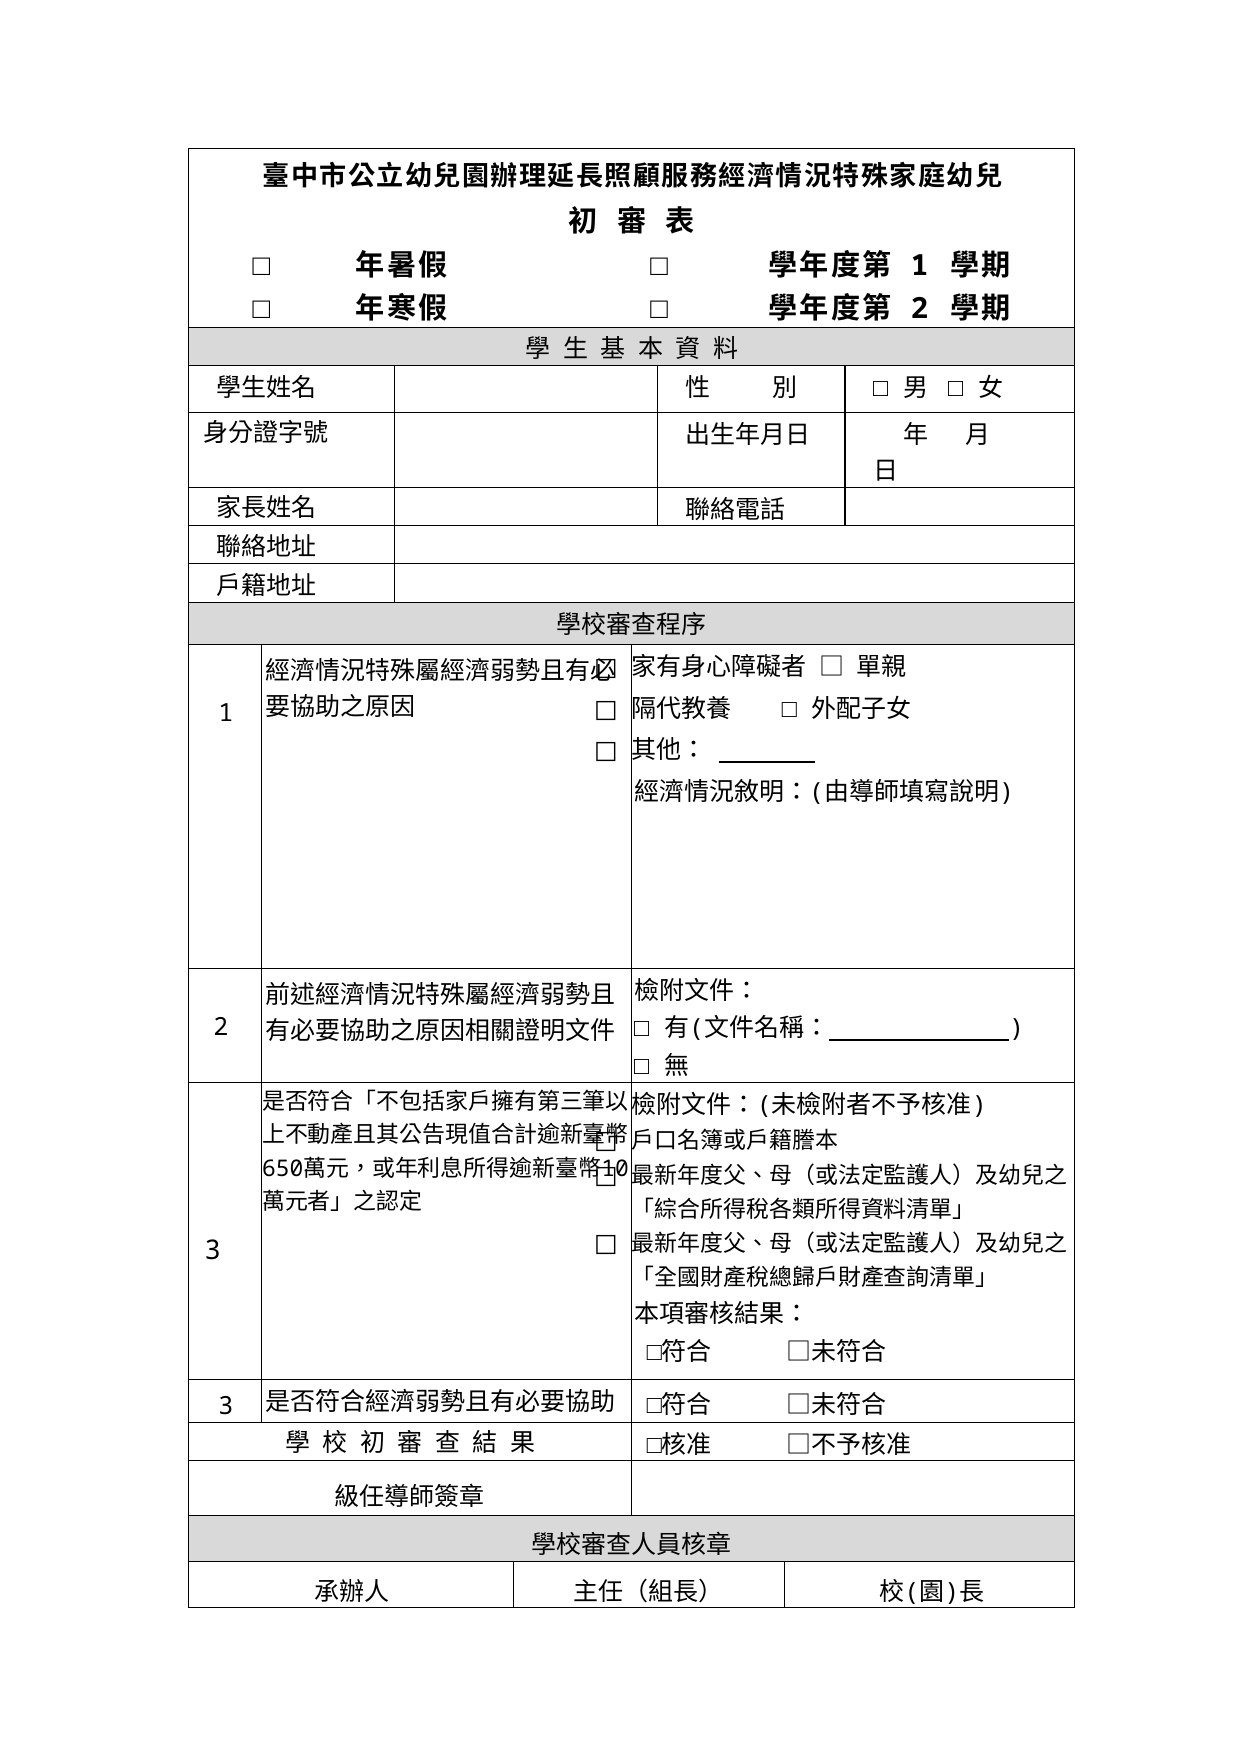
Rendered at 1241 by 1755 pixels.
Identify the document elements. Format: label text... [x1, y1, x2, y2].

table_cell 2 [189, 969, 261, 1082]
table_cell 經濟情況特殊屬經濟弱勢且有必要協助之原因 [262, 645, 631, 968]
table_cell 學校審查程序 [189, 603, 1074, 644]
table_cell [632, 1461, 1074, 1515]
table_cell 聯絡地址 [189, 526, 394, 563]
table_cell [395, 413, 657, 487]
table_cell 3 [189, 1380, 261, 1422]
table_cell 1 [189, 645, 261, 968]
table_cell [395, 564, 1074, 602]
table_cell 3 [189, 1083, 261, 1379]
table_cell □符合 □未符合 [632, 1380, 1074, 1422]
table_cell 是否符合「不包括家戶擁有第三筆以上不動產且其公告現值合計逾新臺幣650萬元，或年利息所得逾新臺幣10萬元者」之認定 [262, 1083, 631, 1379]
table_cell 身分證字號 [189, 413, 394, 487]
table_cell 級任導師簽章 [189, 1461, 631, 1515]
table_cell 家長姓名 [189, 488, 394, 525]
table_cell [395, 526, 1074, 563]
table_cell 校(園)長 [785, 1562, 1074, 1607]
table_cell □ 男 □ 女 [846, 366, 1074, 412]
table_cell 出生年月日 [658, 413, 844, 487]
table_cell 承辦人 [189, 1562, 513, 1607]
table_cell [846, 488, 1074, 525]
table_cell 戶籍地址 [189, 564, 394, 602]
table_cell [395, 366, 657, 412]
table_cell 學 生 基 本 資 料 [189, 328, 1074, 365]
table_cell 學 校 初 審 查 結 果 [189, 1423, 631, 1460]
table_cell 學生姓名 [189, 366, 394, 412]
table_cell 檢附文件： □ 有(文件名稱： ) □ 無 [632, 969, 1074, 1082]
table_cell 性 別 [658, 366, 844, 412]
table_cell [395, 488, 657, 525]
table_cell 年 月 日 [846, 413, 1074, 487]
table_cell 前述經濟情況特殊屬經濟弱勢且有必要協助之原因相關證明文件 [262, 969, 631, 1082]
table_cell 檢附文件：(未檢附者不予核准) 戶口名簿或戶籍謄本 最新年度父、母（或法定監護人）及幼兒之「綜合所得稅各類所得資料清單」 最新年度父、母（或法定監護人）及幼兒之「全國財產稅總歸戶財產查詢清單」 本項審核結果： □符合 □未符合 [632, 1083, 1074, 1379]
table_header 臺中市公立幼兒園辦理延長照顧服務經濟情況特殊家庭幼兒 初 審 表 □ 年暑假 □ 學年度第 1 學期 □ 年寒假 □ 學年度第 2 學期 [189, 149, 1074, 327]
table_cell 主任（組長） [514, 1562, 784, 1607]
table_cell 是否符合經濟弱勢且有必要協助 [262, 1380, 631, 1422]
table_cell 學校審查人員核章 [189, 1516, 1074, 1561]
table_cell □核准 □不予核准 [632, 1423, 1074, 1460]
table_cell 聯絡電話 [658, 488, 844, 525]
table_cell 家有身心障礙者 □ 單親 隔代教養 □ 外配子女 其他： 經濟情況敘明：(由導師填寫說明) [632, 645, 1074, 968]
